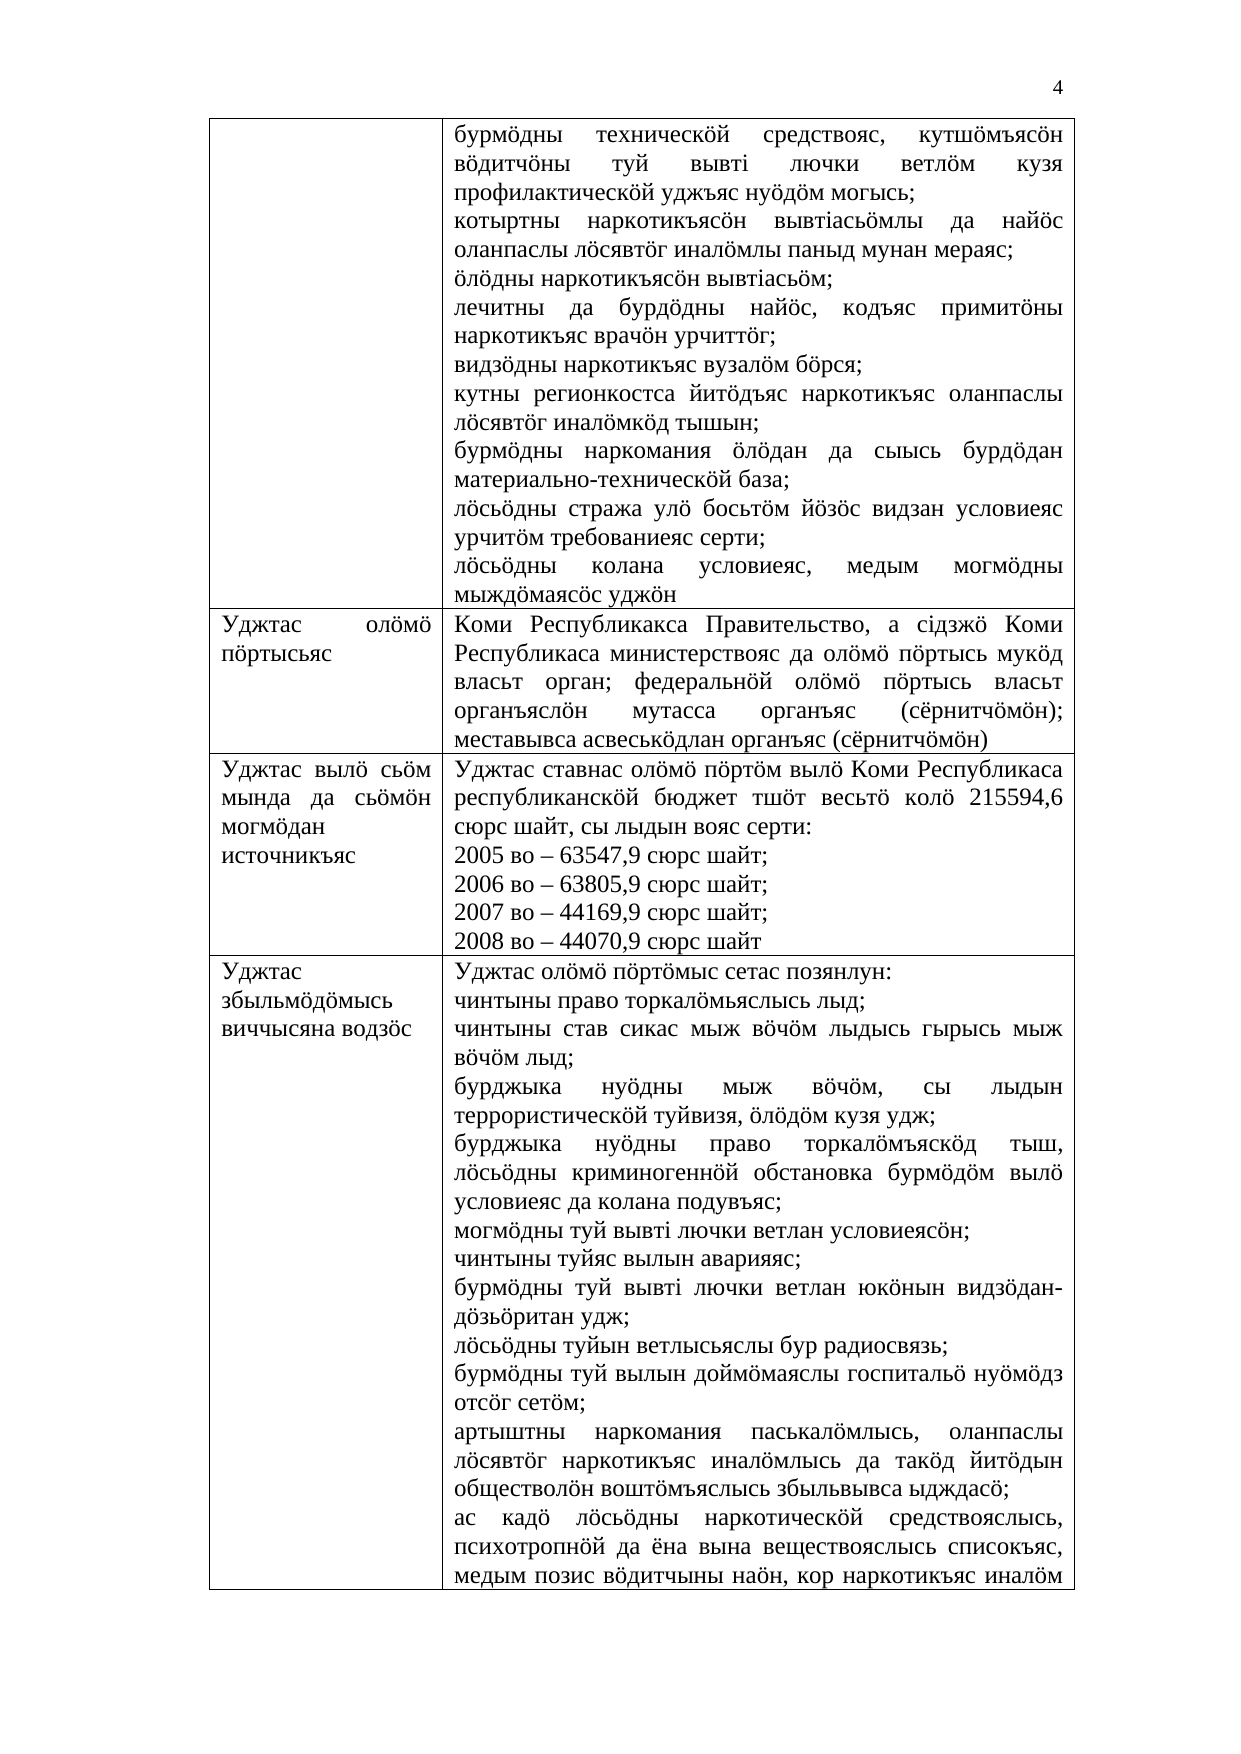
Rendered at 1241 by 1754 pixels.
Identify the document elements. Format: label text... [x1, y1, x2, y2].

table_cell Уджтас вылö сьöм мында да сьöмöн могмöдан источникъяс [210, 754, 442, 955]
table_cell бурмöдны техническöй средствояс, кутшöмъясöн вöдитчöны туй вывтi лючки ветлöм кузя профилактическöй уджъяс нуöдöм могысь; котыртны наркотикъясöн вывтiасьöмлы да найöс оланпаслы лöсявтöг иналöмлы паныд мунан мераяс; öлöдны наркотикъясöн вывтiасьöм; лечитны да бурдöдны найöс, кодъяс примитöны наркотикъяс врачöн урчиттöг; видзöдны наркотикъяс вузалöм бöрся; кутны регионкостса йитöдъяс наркотикъяс оланпаслы лöсявтöг иналöмкöд тышын; бурмöдны наркомания öлöдан да сыысь бурдöдан материально-техническöй база; лöсьöдны стража улö босьтöм йöзöс видзан условиеяс урчитöм требованиеяс серти; лöсьöдны колана условиеяс, медым могмöдны мыждöмаясöс уджöн [443, 119, 1074, 608]
table_cell Уджтас збыльмöдöмысь виччысяна водзöс [210, 956, 442, 1588]
table_cell Уджтас олöмö пöртöмыс сетас позянлун: чинтыны право торкалöмьяслысь лыд; чинтыны став сикас мыж вöчöм лыдысь гырысь мыж вöчöм лыд; бурджыка нуöдны мыж вöчöм, сы лыдын террористическöй туйвизя, öлöдöм кузя удж; бурджыка нуöдны право торкалöмъяскöд тыш, лöсьöдны криминогеннöй обстановка бурмöдöм вылö условиеяс да колана подувъяс; могмöдны туй вывтi лючки ветлан условиеясöн; чинтыны туйяс вылын аварияяс; бурмöдны туй вывтi лючки ветлан юкöнын видзöдан-дöзьöритан удж; лöсьöдны туйын ветлысьяслы бур радиосвязь; бурмöдны туй вылын доймöмаяслы госпитальö нуöмöдз отсöг сетöм; артыштны наркомания паськалöмлысь, оланпаслы лöсявтöг наркотикъяс иналöмлысь да такöд йитöдын обществолöн воштöмъяслысь збыльвывса ыдждасö; ас кадö лöсьöдны наркотическöй средствояслысь, психотропнöй да ёна вына веществояслысь списокъяс, медым позис вöдитчыны наöн, кор наркотикъяс иналöм [443, 956, 1074, 1588]
table_cell Уджтас олöмö пöртысьяс [210, 609, 442, 753]
table_cell Коми Республикакса Правительство, а сiдзжö Коми Республикаса министерствояс да олöмö пöртысь мукöд власьт орган; федеральнöй олöмö пöртысь власьт органъяслöн мутасса органъяс (сёрнитчöмöн); меставывса асвеськöдлан органъяс (сёрнитчöмöн) [443, 609, 1074, 753]
table_cell [210, 119, 442, 608]
table_cell Уджтас ставнас олöмö пöртöм вылö Коми Республикаса республиканскöй бюджет тшöт весьтö колö 215594,6 сюрс шайт, сы лыдын вояс серти: 2005 во – 63547,9 сюрс шайт; 2006 во – 63805,9 сюрс шайт; 2007 во – 44169,9 сюрс шайт; 2008 во – 44070,9 сюрс шайт [443, 754, 1074, 955]
